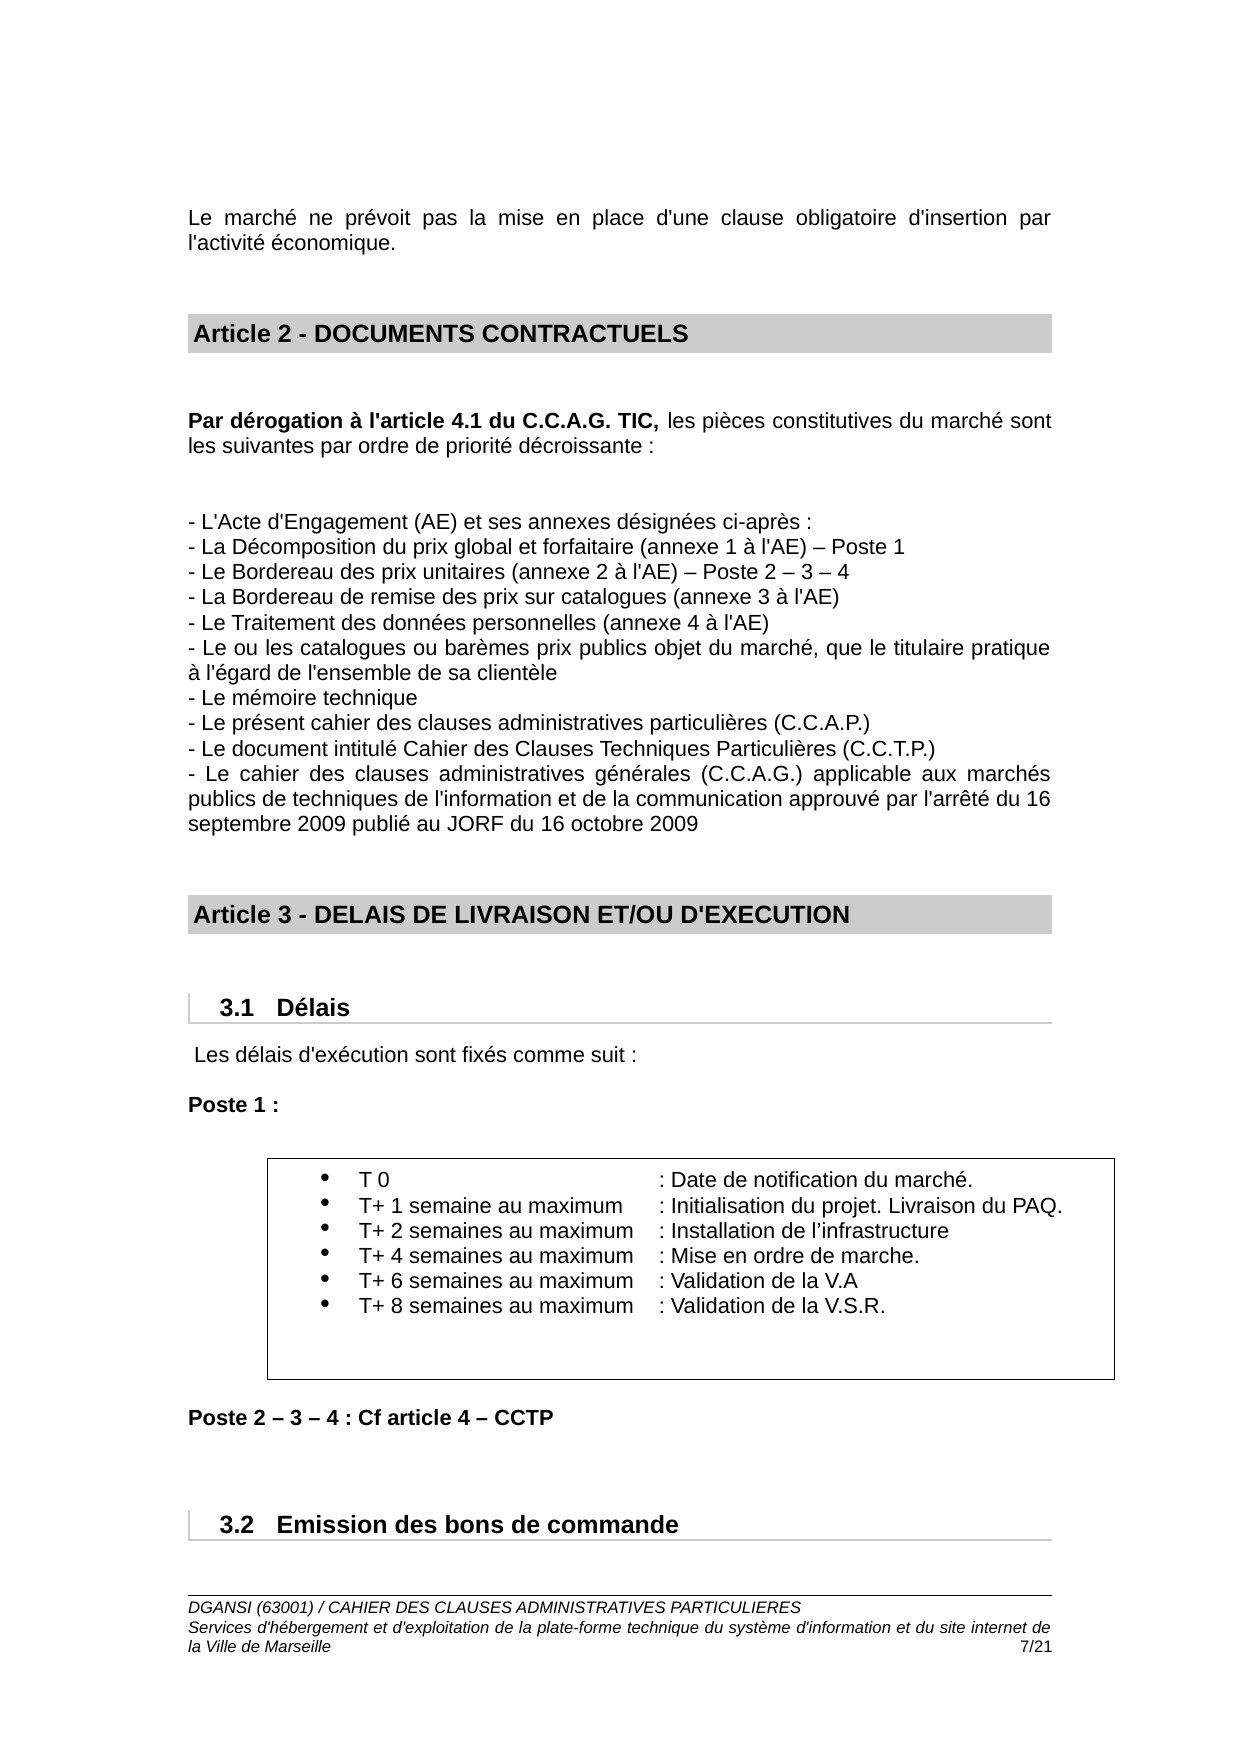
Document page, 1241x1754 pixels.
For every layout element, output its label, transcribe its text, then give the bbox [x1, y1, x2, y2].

text - Le mémoire technique [188, 685, 1052, 710]
text Poste 1 : [188, 1092, 1052, 1117]
list T+ 2 semaines au maximum : Installation de l’infrastructure [321, 1218, 1098, 1243]
subtitle DELAIS DE LIVRAISON ET/OU D'EXECUTION [190, 898, 1050, 932]
list T+ 8 semaines au maximum : Validation de la V.S.R. [321, 1293, 1098, 1319]
text - La Bordereau de remise des prix sur catalogues (annexe 3 à l'AE) [188, 584, 1052, 609]
text - Le Traitement des données personnelles (annexe 4 à l'AE) [188, 609, 1052, 634]
text - L'Acte d'Engagement (AE) et ses annexes désignées ci-après : [188, 508, 1052, 534]
text - Le présent cahier des clauses administratives particulières (C.C.A.P.) [188, 710, 1052, 735]
text - Le Bordereau des prix unitaires (annexe 2 à l'AE) – Poste 2 – 3 – 4 [188, 559, 1052, 584]
text Le marché ne prévoit pas la mise en place d'une clause obligatoire d'insertion par l'activité économique. [188, 204, 1052, 255]
text - Le cahier des clauses administratives générales (C.C.A.G.) applicable aux marchés publics de techniques de l'information et de la communication approuvé par l'arrêté du 16 septembre 2009 publié au JORF du 16 octobre 2009 [188, 761, 1052, 836]
list T+ 1 semaine au maximum : Initialisation du projet. Livraison du PAQ. [321, 1193, 1098, 1218]
text Par dérogation à l'article 4.1 du C.C.A.G. TIC, les pièces constitutives du marché sont les suivantes par ordre de priorité décroissante : [188, 408, 1052, 458]
text - La Décomposition du prix global et forfaitaire (annexe 1 à l'AE) – Poste 1 [188, 534, 1052, 559]
list T+ 4 semaines au maximum : Mise en ordre de marche. [321, 1243, 1098, 1268]
text Les délais d'exécution sont fixés comme suit : [188, 1042, 1052, 1067]
subtitle Délais [190, 993, 1052, 1022]
list T+ 6 semaines au maximum : Validation de la V.A [321, 1268, 1098, 1293]
subtitle Emission des bons de commande [190, 1510, 1052, 1539]
text - Le ou les catalogues ou barèmes prix publics objet du marché, que le titulaire pratique à l'égard de l'ensemble de sa clientèle [188, 634, 1052, 685]
list T 0 : Date de notification du marché. [321, 1167, 1098, 1193]
text - Le document intitulé Cahier des Clauses Techniques Particulières (C.C.T.P.) [188, 735, 1052, 761]
subtitle DOCUMENTS CONTRACTUELS [190, 316, 1050, 351]
text Poste 2 – 3 – 4 : Cf article 4 – CCTP [188, 1405, 1052, 1430]
